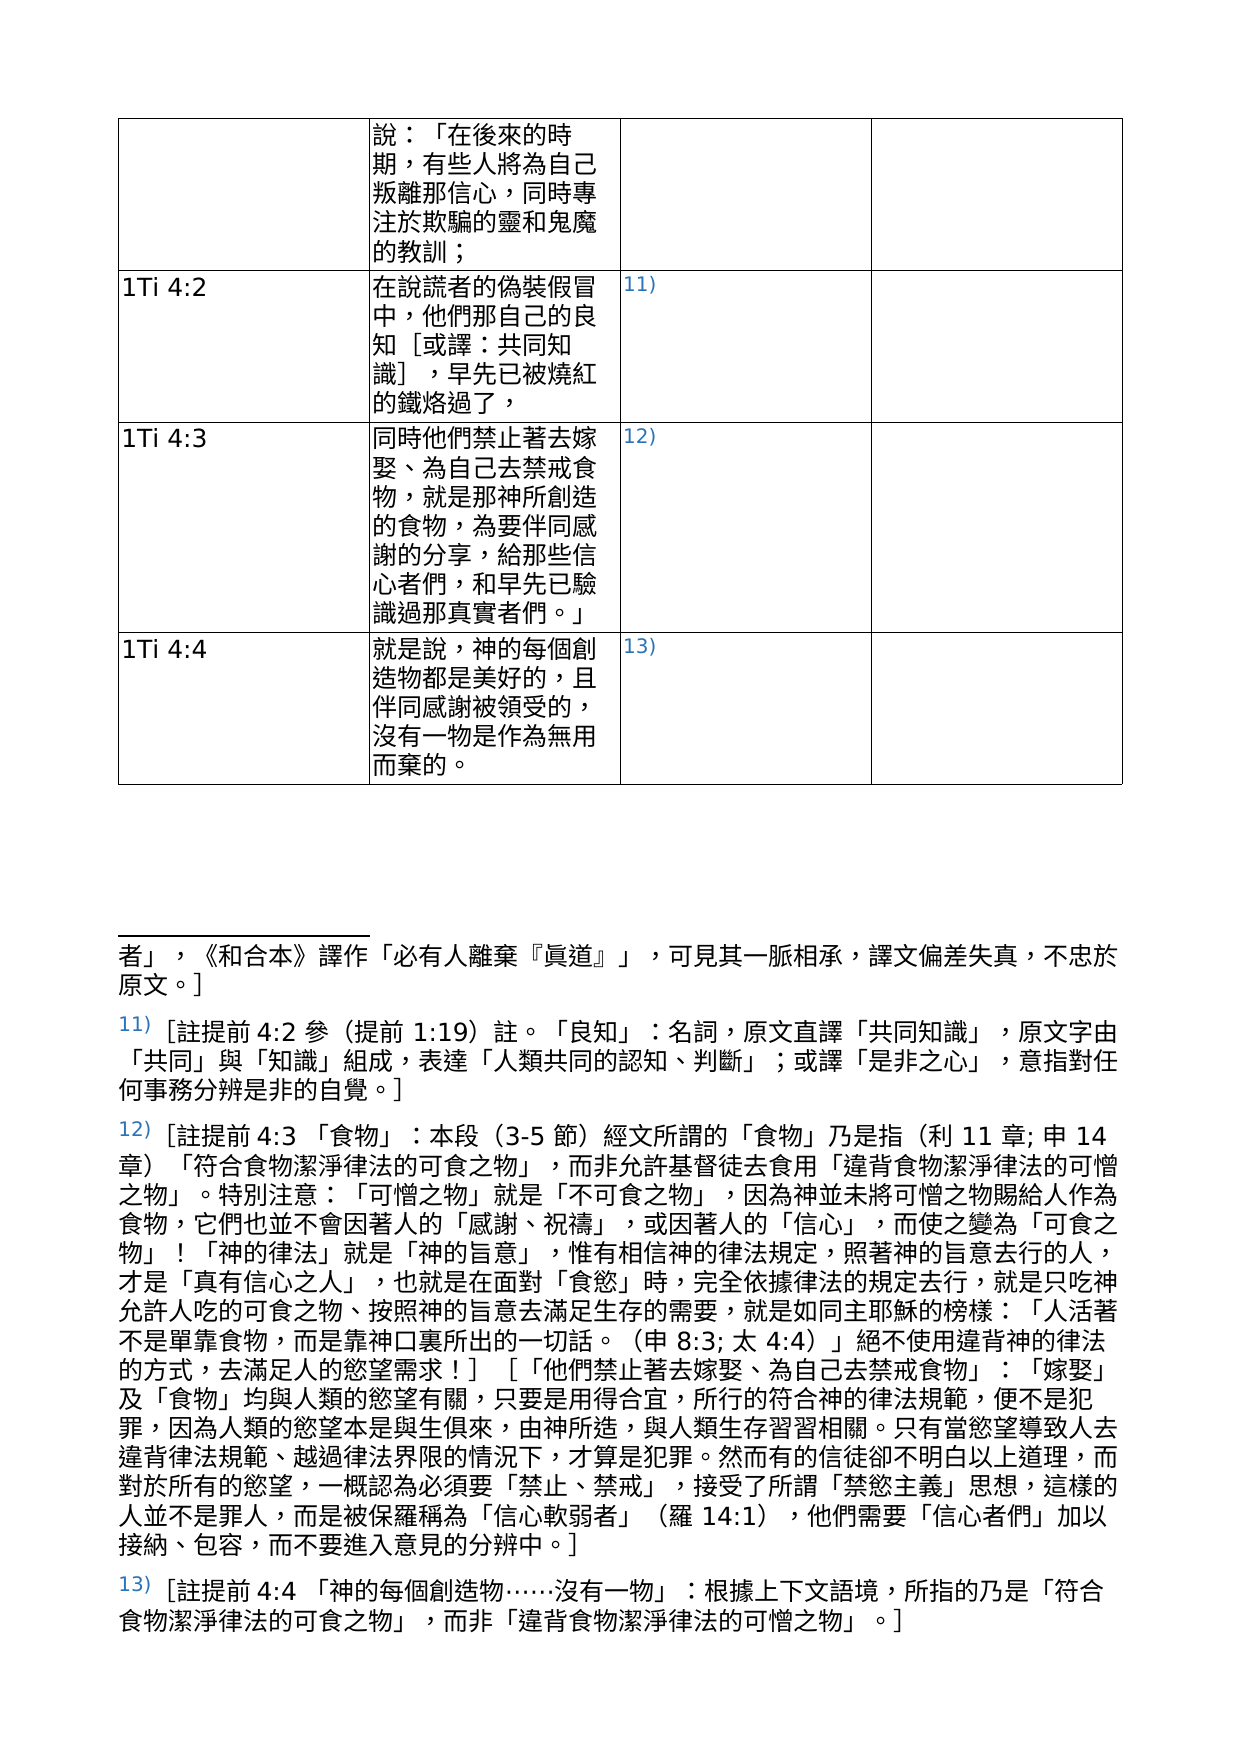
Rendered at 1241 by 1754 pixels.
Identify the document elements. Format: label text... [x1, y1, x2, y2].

table_cell 說：「在後來的時期，有些人將為自己叛離那信心，同時專注於欺騙的靈和鬼魔的教訓； [370, 119, 620, 270]
table_cell [621, 633, 871, 783]
table_cell 1Ti 4:3 [119, 423, 369, 632]
table_cell 同時他們禁止著去嫁娶、為自己去禁戒食物，就是那神所創造的食物，為要伴同感謝的分享，給那些信心者們，和早先已驗識過那真實者們。」 [370, 423, 620, 632]
table_cell [872, 119, 1122, 270]
table_cell 就是說，神的每個創造物都是美好的，且伴同感謝被領受的，沒有一物是作為無用而棄的。 [370, 633, 620, 783]
table_cell [621, 119, 871, 270]
table_cell [621, 423, 871, 632]
table_cell 1Ti 4:2 [119, 271, 369, 422]
table_cell [119, 119, 369, 270]
table_cell [872, 271, 1122, 422]
table_cell [621, 271, 871, 422]
table_cell [872, 423, 1122, 632]
table_cell 1Ti 4:4 [119, 633, 369, 783]
table_cell [872, 633, 1122, 783]
table_cell 在說謊者的偽裝假冒中，他們那自己的良知［或譯：共同知識］，早先已被燒紅的鐵烙過了， [370, 271, 620, 422]
